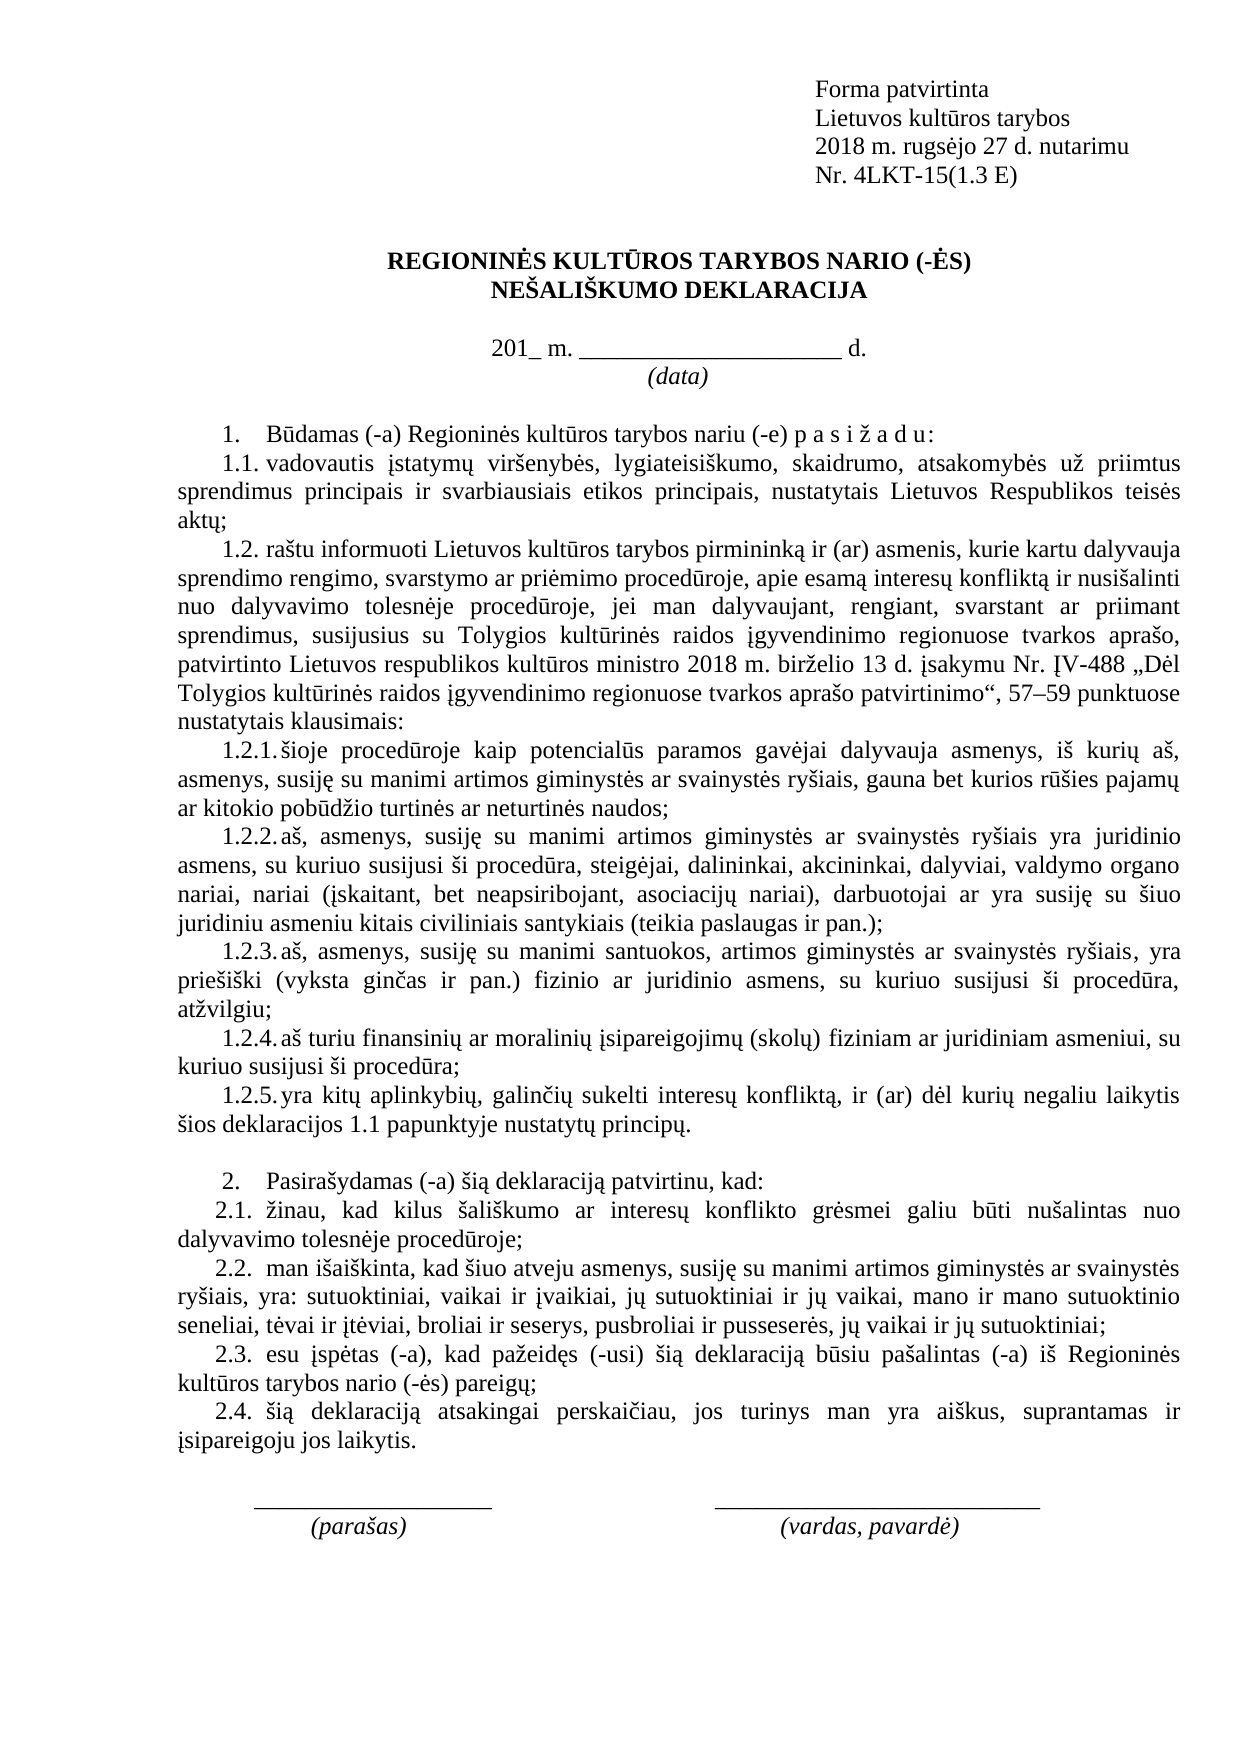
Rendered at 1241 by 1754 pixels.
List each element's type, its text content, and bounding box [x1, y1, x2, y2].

text 1.2.3. aš, asmenys, susiję su manimi santuokos, artimos giminystės ar svainystės ryšiais, yra priešiški (vyksta ginčas ir pan.) fizinio ar juridinio asmens, su kuriuo susijusi ši procedūra, atžvilgiu; [177, 936, 1181, 1023]
text NEŠALIŠKUMO DEKLARACIJA [177, 275, 1181, 304]
text 2.1. žinau, kad kilus šališkumo ar interesų konflikto grėsmei galiu būti nušalintas nuo dalyvavimo tolesnėje procedūroje; [177, 1195, 1181, 1253]
text 2.3. esu įspėtas (-a), kad pažeidęs (-usi) šią deklaraciją būsiu pašalintas (-a) iš Regioninės kultūros tarybos nario (-ės) pareigų; [177, 1339, 1181, 1396]
text 1.2.2. aš, asmenys, susiję su manimi artimos giminystės ar svainystės ryšiais yra juridinio asmens, su kuriuo susijusi ši procedūra, steigėjai, dalininkai, akcininkai, dalyviai, valdymo organo nariai, nariai (įskaitant, bet neapsiribojant, asociacijų nariai), darbuotojai ar yra susiję su šiuo juridiniu asmeniu kitais civiliniais santykiais (teikia paslaugas ir pan.); [177, 821, 1181, 936]
text Nr. 4LKT-15(1.3 E) [815, 160, 1181, 189]
text 1.2.1. šioje procedūroje kaip potencialūs paramos gavėjai dalyvauja asmenys, iš kurių aš, asmenys, susiję su manimi artimos giminystės ar svainystės ryšiais, gauna bet kurios rūšies pajamų ar kitokio pobūdžio turtinės ar neturtinės naudos; [177, 735, 1181, 821]
text 201_ m. _____________________ d. [177, 333, 1181, 361]
text 1. Būdamas (-a) Regioninės kultūros tarybos nariu (-e) pasižadu: [177, 419, 1181, 448]
text 2.2. man išaiškinta, kad šiuo atveju asmenys, susiję su manimi artimos giminystės ar svainystės ryšiais, yra: sutuoktiniai, vaikai ir įvaikiai, jų sutuoktiniai ir jų vaikai, mano ir mano sutuoktinio seneliai, tėvai ir įtėviai, broliai ir seserys, pusbroliai ir pusseserės, jų vaikai ir jų sutuoktiniai; [177, 1253, 1181, 1339]
text Lietuvos kultūros tarybos [815, 103, 1181, 131]
text 1.1. vadovautis įstatymų viršenybės, lygiateisiškumo, skaidrumo, atsakomybės už priimtus sprendimus principais ir svarbiausiais etikos principais, nustatytais Lietuvos Respublikos teisės aktų; [177, 448, 1181, 534]
text (data) [177, 361, 1181, 390]
text 1.2.4. aš turiu finansinių ar moralinių įsipareigojimų (skolų) fiziniam ar juridiniam asmeniui, su kuriuo susijusi ši procedūra; [177, 1023, 1181, 1080]
text REGIONINĖS KULTŪROS TARYBOS NARIO (-ĖS) [177, 246, 1181, 275]
text 2.4. šią deklaraciją atsakingai perskaičiau, jos turinys man yra aiškus, suprantamas ir įsipareigoju jos laikytis. [177, 1396, 1181, 1454]
text Forma patvirtinta [815, 74, 1181, 103]
text 2. Pasirašydamas (-a) šią deklaraciją patvirtinu, kad: [215, 1166, 1181, 1195]
text 1.2. raštu informuoti Lietuvos kultūros tarybos pirmininką ir (ar) asmenis, kurie kartu dalyvauja sprendimo rengimo, svarstymo ar priėmimo procedūroje, apie esamą interesų konfliktą ir nusišalinti nuo dalyvavimo tolesnėje procedūroje, jei man dalyvaujant, rengiant, svarstant ar priimant sprendimus, susijusius su Tolygios kultūrinės raidos įgyvendinimo regionuose tvarkos aprašo, patvirtinto Lietuvos respublikos kultūros ministro 2018 m. birželio 13 d. įsakymu Nr. ĮV-488 „Dėl Tolygios kultūrinės raidos įgyvendinimo regionuose tvarkos aprašo patvirtinimo“, 57–59 punktuose nustatytais klausimais: [177, 534, 1181, 735]
text (parašas) (vardas, pavardė) [177, 1511, 1181, 1540]
text 1.2.5. yra kitų aplinkybių, galinčių sukelti interesų konfliktą, ir (ar) dėl kurių negaliu laikytis šios deklaracijos 1.1 papunktyje nustatytų principų. [177, 1080, 1181, 1138]
text 2018 m. rugsėjo 27 d. nutarimu [815, 131, 1181, 160]
text ___________________ __________________________ [254, 1483, 1181, 1511]
